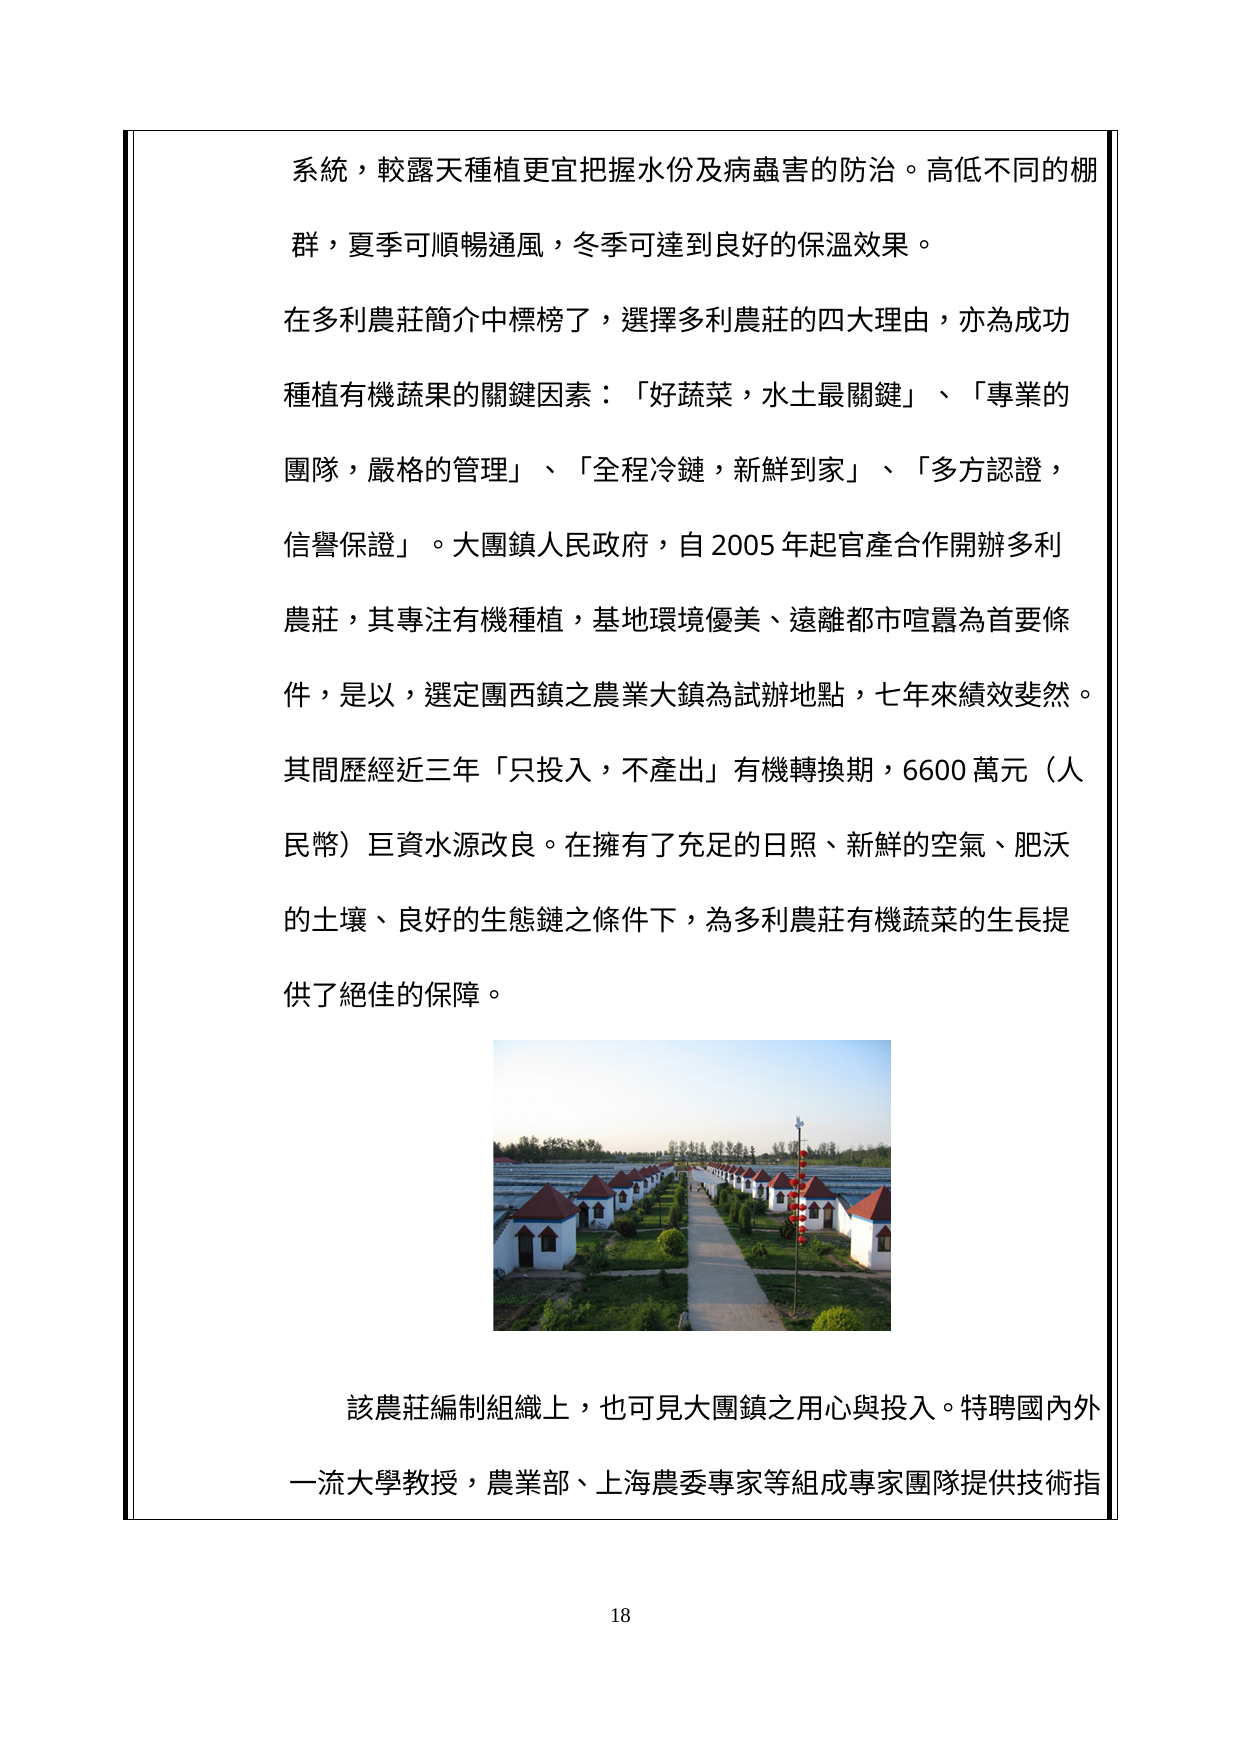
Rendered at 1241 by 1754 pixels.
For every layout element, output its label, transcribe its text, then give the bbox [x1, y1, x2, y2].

table_cell 壹、交流活動基本資料 一、活動名稱：大陸蘇州市觀摩地方建設實施計畫。 二、活動日期：102年10月21日起至102年10月27日止計07天。 三、主辦（或接待）單位：大陸蘇州市。 四、報告撰寫人服務單位：復興鄉民代表會秘書 江衍榮。 貳、活動（會議）重點 一、活動性質：復興鄉民代表會副主席林沛筠及代表共五人組團出國考察，擔任隨團服務工作，包括協助行程聯絡、生活食宿安排及考察紀錄等溝通協調工作，並善用考察資源，俾使考察觀摩過程順利進行，期使圓滿達成任務。 二、活動內容行程概要： 三、遭遇之問題：無。 四、我方因應方法及效果：本次前往大陸觀摩地方建設並無發生任何問題。 五、考察地區介紹： （一）蘇州市簡介： 蘇州 古稱吳，現簡稱蘇，是中華人民共和國江蘇省東南部的一個地級市，位於長江三角洲和太湖平原的中心地帶，著名的魚米之鄉、狀元之鄉、院士之鄉、經濟重鎮、歷史文化名城，自古享有「人間天堂」的美譽。 蘇州有文字記載的歷史已有4000餘年，而官方認定的建城史逾2500年，是中國現存最古老的城市之一，江南吳文化的發祥地，歷史上長期為江南地區一級行政區的首府。蘇州曾長期為江南地區經濟文化中心，東漢中期成為僅次於洛陽的全國第二大城市和世界十大城市之一，明清時期，更成為全國的經濟文化中心。當時，蘇州是全國最大的工商業城市，世界十大城市之一。但庚申之劫後，工商業衰敗，人口銳減，蘇州經歷了長達一百多年的衰落時期。直到20世紀80年代後，隨著鄉鎮企業的發展和眾多開發區的建立，蘇州經濟開始快速發展。 蘇州文化底蘊深厚，是中國首批24個歷史文化名城之一，10個全國重點風景旅遊城市之一，首批中國優秀旅遊城市。蘇州古典園林作為中國私家園林的代表，已列入《世界文化遺產名錄》。蘇州還承辦過第28屆世界遺產大會。 蘇州是中國的特大城市之一，江蘇省第二大城市，是經國務院批准的享有地方立法權的較大的市，長江三角洲經濟圈北翼最重要的經濟中心，是江蘇省經濟最發達、現代化程度最高的城市，經濟總量長期居全省之冠，是全省的經濟中心、工商業中心、對外貿易中心和物流中心，也是全省重要的金融、文化、科教城市及交通樞紐。根據長江三角洲地區區域規劃，蘇州計劃建成高技術產業基地、現代服務業基地和創新型城市、歷史文化名城和旅遊勝地。 市旗 蘇州市市旗 旗面背景為藍色，代表「和平、進步、發展」，而市旗中央則繪有市徽圖形。市徽直徑為市旗的三分之一，市徽中央是紅色水城門，城門下有白色流水，外環呈白色，外環下部有蘇州的漢語拼音SUZHOU。圖形市徽象徵「日月同輝，天長地久」；兩個圓形組成的偏心圓展示蘇州勃勃生機，燦爛輝煌的明日；水城門則表示蘇州是歷史悠久的文化名城；城門下流水代表蘇州是江南水鄉。 地理位置 蘇州市位於中國長江三角洲和太湖平原的中心地帶，東接上海，西抱太湖，南連浙江，北枕長江，江蘇省東南部，與無錫市、常州市、南通市、泰州市及浙江省嘉興市、湖州市及上海市接壤。 地形 蘇州處太湖平原，沿江為高沙平原，河湖密佈，素有「魚米之鄉」之稱。全市總面積8488.42平方公里，地勢低平，其中平原約4660平方公里，水面約3607平方公里，丘陵約221平方公里，分別佔總面積的54.9%、42.5%、2.6%。 蘇州的地表自然形態，是漫長地質歷史時期演變的產物，它經歷了從古生代寒武紀至新生代第四紀若干億年的地層沉積和多次海浸、海退的滄桑變化，最終形成今天的自然面貌。蘇州的地貌特徵以平緩平原為主，全市的地勢低平，太湖水網平原可分為河網沖積－－堆積高亢平原、低窪湖蕩平原、平坦水網化平原、濱湖圩田平原。全市自西向東緩慢傾斜，平原的海拔高度3—4米，陽澄湖和吳江一帶僅2米左右。 行政區劃 蘇州市1993年被國務院批准為「較大的市」，擁有地方立法權。 全市轄5市轄區、4縣級市、1縣級行政管理區。 市轄區：姑蘇區、虎丘區、吳中區、相城區、吳江區 縣級市：常熟市、張家港市、崑山市、太倉市 縣級行政管理區：蘇州工業園區 人口 以2010年11月1日零時為時點,全市共登記到總人口1176.91萬人,其中,戶籍人口(含戶口待定人口)637.77萬人,外來人口539.14萬人。同2000年11月1日零時第五次全國人口普查相比,十年戶籍人口(含戶口待定人口)共增加59.30萬人、居住在蘇州半年以上外來人口共增加311.61萬人。[46] 在全部登記人口中,常住人口為1046.60萬人,同第五次全國人口普查相比,十年共增加354.92萬人。全市常住人口中,家庭戶292.42萬戶,家庭戶人口為830.53萬人,平均每個家庭戶的人口為2.84人,比第五次全國人口普查減少0.31人。 農業 農業獲得全面豐收。糧食總產量達到117.7萬噸，增長 4.4%。通過大力建設商品糧生產基地、糧食批發市場和儲備體系，糧食供應得到有效保障。全力抗禦禽流感疫情，確保了畜牧業穩步發展。水產、蔬菜、蠶桑、園藝等實現增產增收。農產品質量建設紮實推進，無公害農產品、綠色食品和有機食品總數保持全省第一。 第三產業 著力推動服務業跨越發展，服務業增加值增長14.5%。加大旅遊精品戰略實施力度，旅遊總收入增長42.4%。環太湖地區成為旅遊、休閒、度假產業發展的新亮點。社會消費品零售總額增長18.8%，物價保持基本穩定。 現代物流業快速成長，蘇州工業園區保稅物流園、蘇高新物流園等專業物流園區加快建設，蘇州港貨物輸送量增長44.2%。年末存、貸款餘額分別比年初增長21.1%和24%，全年保費收入增長11.4%。房地產、郵政通信、資訊諮詢、仲介服務、會展等行業發展勢頭良好。大力實施民營經濟騰飛計劃，私營個體經濟上交稅收、完成投資分別佔全市總量的27.3% 和28.9%，比上年提高1.6個和5.4個百分點。 軌道交通 蘇州是全國地級市中第一個獨立擁有軌道交通的城市。[66]目前擁有一條線路即1號線，長25.739公里。已於2012年4月28日開始運營。蘇州軌道交通建設的前期準備從1996年就拉開了序幕，近期規劃5條軌道交通線路，遠期規劃為9條線路，規劃總里程（含延伸段總長）380公里，中心城區規模265公里，設站181座，換乘車站37座。目前在建的還有2號線和4號線。蘇州軌道交通將按照「統一規劃、分步實施」的原則，以滿足2015年蘇州市機械出行人數總量600萬人次的需求。 上海市城市綜合交通規劃研究所所長陸錫明等認為[67]，蘇州的城市朝東南西北四個方向發展，發展軸呈「十」字形，軌道交通應該與之匹配。規劃中提出，蘇州將建成東西向1號線一期工程和南北向2號線兩條線路，屆時，蘇州將擁有西至高新區、東至園區金雞湖以東、北到相城區、南抵吳江區的十字形骨幹網路，大大緩解古城交通壓力。 有軌電車蘇州高新區有軌電車共將建成6條線路，6條線路總長超過80公里，其中1號線已於2012年9月11日開工建設，預計將於2015年上半年通車運營。 （二）鄉政考察重點地區 1.蘇州博物館： 蘇州博物館新館 蘇州博物館新館建設是蘇州市“十五”期間的重點專案之一，受到社會各方面的極大關注。經過多方努力，85歲高齡的世界著名建築大師貝聿銘先生欣然接受市委、市政府的盛情邀請，親自擔任蘇州博物館的新館設計，並於2002年4月30日正式簽定了設計協議。貝聿銘先生以擅長設計博物館而享譽全世界，他曾應甘迺迪總統遺孀賈桂琳的邀請設計過甘迺迪博物館，應密特郎總統之邀設計過盧浮宮博物館，都獲得了巨大成功，成為不朽。 蘇州博物館忠王府 蘇州博物館為蘇州地方綜合性博物館。館址為太平天國忠王李秀成王府，是保存至今最完整的一座太平天國王府建築。整座建築雄偉壯麗、曲折宏敞。 太平天國忠王府舊址係全國重點文物保護單位，至今保存著400 余方秀麗典雅的蘇式梁 枋彩繪，九幅清新雋秀的彩繪壁畫，以及渾厚 樸實的龍鳳紋窗相和神態生動的石獅等太平天國時期的藝術珍品。 該館於1958年8月開始籌備，196O年1月正式對外開放，全館佔地面積7000平方米，建築面積4800餘平方米。該館館藏各種文物約30000件，以出土文物、古代書畫和古代工藝品見長。 館藏吳江海堤、吳縣草鞋山、蘇州越城等三個新石器時代遺址出土的一批生產工具和生活用具中，有6000年前的稻穀凝塊，5000年前的大石犁、漆繪黑陶尊、骨匕、骨針、骨養等，是文獻資料上未曾記載 的先吳文化的實物資料；館藏西周豪伯父乙鼎、曲竊紋大鬲，商代百乳簋、史爵、父乙爵、祖辛觚，春秋戰國時期的曲竊紋鼎、吳者減鐘等，工藝十分精緻，有不少器物從質地到器形，既有本地特色，又有中原文化影響的痕跡；館藏從虎丘塔發現的五代越窯青瓷蓮花碗，造型精美別致，釉色晶瑩滋潤；從瑞 光塔發現的北宋大中祥符六年（101年）所制“真珠舍利寶幢”，雖歷千年之久，仍然斑斕璀璨，富麗堂皇，體現了當時在雕刻、鑲嵌、漆工。 金銀細工等方面高度的技術水準；同時發現的寶幢內木函四壁彩繪 天王像和木刻版妙法經華經冊等，也是價值很高的文物。 館藏商代琰圭、玉琮，明代陸子崗琢玉，唐代裴家瓷枕，宋鈞窯天藍小碗、龍泉窯雙耳環瓶、影青印花雙鳳折枝園盒，元代釉裏紅托盞 盤，明代永樂白地青花雞心底碗、甜白刻花葡萄花果紋菱花四盤、宣德纏枝牡丹大碗、青花海水白龍盤，宋代緙絲、刺繡，明代羅香園刺繡 以及近代著名蘇繡藝術家沈壽繡的十二生肖瓶、濟公像，清代制墨高 手程風地的鐫有“康熙乙亥”款的“千歲芝墨”等，都是價值極高的工藝類文物。 書畫類是館藏文物的巨家，其中宋代夏口的《錢塘觀潮圖》團扇。 無款《松下賞月圖》扇。《五王嬉春圖》條幅，元代王蒙的《竹石圖》條幅，為國內少見的珍品。館藏70餘幅清代蘇州地區狀元書扇，佔清代地區狀元數量的一半以上，是有地方特點的書畫扇。 館藏革命文物有太平天國文物資料，其中主要是當年忠王李秀成開闢蘇福省的文物，如軍中公函、文稿、花名冊、隨徵典木、減糧銀納照、千斤銅炮、軍隊武備等；舊民主主義時期和新民主主義時期文物中，以孫中山、黃興、鄒容、章太炎的手跡，抗日戰爭遊擊隊和中共 蘇州地下黨的文物比較珍貴。 該館舉辦有“蘇州出土文物陳列”、“太平天國蘇福省歷史文物陳列”。“蘇州出土文物陳列”展出了館藏新石器時代至明代的出土文物400餘件，反映了蘇州歷史發展的大致歷程。“太平天國蘇福省歷史文物陳列”，反映了太平天國忠王李秀成於1860年6月2日東征蘇 州後建立蘇福省，三次進攻上海，打擊外國侵略者和清王朝封建統治，直至遭到失敗的鬥爭歷史。 該館還經常輪流舉辦各種臨時專題展覽，如“明清繪畫展覽”。 ”狀元書扇展覽”、‘清代絲繡展覽”、“古代工藝展覽”、“館藏瓷器 展覽”、“蘇州新民主主義時期文物史料展覽”、“辛亥革命文物資料展覽”、“蘇州崑曲歷史陳列”等。 2.蘇州虎丘山風景名勝區 虎丘山，位於蘇州城西7公里，海拔34.3米，面積282.3畝。虎丘山風景名勝區位於江蘇蘇州姑蘇區，距今已有2500多年歷史，有「吳中第一名勝」之譽，是中國國家5A級旅遊景區。宋代蘇東坡曾有「到蘇州不遊虎丘乃憾事也！」的讚譽。 景區中最著名的是雲岩寺塔和劍池。雲岩寺塔建於後周，距今已有1000多年歷史，是中國第一斜塔。劍池則有吳王闔閭墓葬之謎和王羲之神鵝易字的傳說。 虎丘得名始於春秋。吳王闔閭曾在此建行宮[1]。公元前496年，闔閭在吳越之戰中負傷後死去，其子夫差把他的遺體葬在虎丘山。據《史記》記載，當時徵調十萬軍民施工，並使用大象運輸，穿土鑿池，積壤為丘；靈柩外套銅槨三重，池中灌注水銀，以金鳧玉雁隨葬，並將闔閭生前喜愛的「扁諸」、「魚腸」等三千柄寶劍一同秘藏於幽宮深處。據說葬經後三日，金精化為白虎蹲其上，因號虎丘。」 景點 斷梁殿 斷梁殿是虎丘雲岩寺的二山門，建造於元代至元四年（1344年）。歇山頂，闊三間，進深兩間。所謂「斷梁」是指正梁由兩段接合，而不是一根整木做成。 憨憨泉 憨憨泉位於虎丘山道旁，是得名於梁代的憨憨和尚。據民間傳說，憨憨和尚本是為僧人收養的棄嬰，雙目失明。他得知山中有一口連通大海的泉水，便孜孜不倦地挖掘，最後終於挖出泉眼，泉水使得他雙目復明。 試劍石 試劍石是位於虎丘山斷梁殿山道左側的一塊圓形巨石，正中有似刀砍劍劈的溝裂。旁邊石頭上，刻有宋紹聖年間呂升卿所題、王寶文所書的"試劍石"三字。石旁還刻有元代顧瑛題詩：「劍試一痕秋，崖傾水斷流，如何百年後，不斬趙高頭」。 真娘墓 真娘墓位於虎丘山道旁，墓碑在一座亭子中，碑上刻有「古真孃墓」四個字。傳說真娘（又作貞娘）為唐代蘇州名妓，相貌出眾，能歌善舞，由於自幼失去雙親，被迫賣笑青樓，但她賣藝不賣身。直到有富商重金買通老鴇，要真娘陪宿，真娘遂自縊身亡。後代文人慕其名，寫有不少憑弔或紀念的詩。 千人石 千人石位於虎丘主景區，旁邊便是劍池。石體巨大，呈紅色，可坐千人。關於此石有兩種傳說。其一為吳王闔閭死後，夫差將造闔閭墓的工匠千人戮殺於此，鮮血染紅石頭。另一種說法為梁代高僧生公曾經在這裡講法，眾人來聽，因而得名。 虎丘塔 虎丘塔的全名為虎丘雲巖寺塔，從公元959年開始建造，到961年建成。虎丘塔是一座仿木結構樓閣式大型磚塔，塔身為八角塔，高七層，共47.7米。明代1638年進行修葺時，發現塔身向東北方向傾斜，於是在重建第七層時採取了補救措施，將第七層的中心南移。二十世紀後繼續整修，已經控制了傾斜的問題。1950年代曾經在塔內發現越窯青瓷蓮花碗、經箱、刺繡、銅佛等文物。 3.周莊－中國第一水鄉 周莊位於蘇州城東南，昆山的西南處，古稱貞豐裏。春秋戰國時期，周莊境內為吳王少子搖的封地，稱搖城。北宋元祐元年(1086年)周迪功郎舍宅200余畝捐于當地全福寺為寺，始稱周莊，元代中期，沈萬三利用周莊鎮北白蜆江水運之便，通番貿易，周莊因此成為其糧食、絲綢、陶瓷、手工藝品的集散地，遂為江南巨鎮。至清康熙初年正式定名為周莊鎮。 周莊鎮為澤國，因河成街，呈現一派古樸、明潔的幽靜，是江南典型的“小橋、流水、人家”，雖歷經900多年的滄桑，仍完整地保存著原有的水鄉古鎮的風貌和格局，宛如一顆鑲嵌在淀山湖畔的明珠。 六、心得及建議： 本次考察隨同林 副主席沛筠及各代表與職一行參訪浦東區精緻農 業大鎮、觀光休閒旅遊重地及基層建設遊憩設施等彙整諸位代表及個人 心得意見後，計有幾項心得與建議如後供以參照，俾以希冀依據以民為 本，以遊客需求為服務導向之趨，在諸項觀光設施及政策規劃之前，身 為管理者的行政機關與監督職責的本會以事前規劃的角度進行設施的 規劃，達到休閒行為的目的；並於提出建議後使本鄉各項發展得以此簡 要心得循序建進，產、官、學、研努力的朝進方向： （一）大團鎮團西區農業發展： 考察行程安排觀摩上海市大團鎮人民政府（即本國之鎮公所公法人地位）團西村村委會（即本鄉村辦公處之組織）、村衛生室及多利農莊，此行對於本鄉農業立鄉、升級農業觀光重鎮之復興鄉而言，益加重要且深富意義。其鎮、村委之公法人組織編制與本國（鄉）大致相仿，惟該鎮由公部門開設專辦之農業體系，其規模與預算之大，著實使參訪一行人嘖嘖稱奇與讚嘆。並且給予本鄉在推行農業精緻化的步調上，下了一門定心的課程般，官、農、學、產之間相輔相軸，必能在強調農業觀光化的本鄉看到另一扇天窗。 特別尤以「多利農莊」的觀摩，是中國最大的專業從事有機蔬菜種植和銷售的有機農莊之一，集全鎮之力全心致力於都市有機生態農業的建設，採用先進的「從田間到餐桌」的直供會員服務模式，為消費者提供安全、天然、健康的有機蔬菜，倡導低碳、綠色、環保的生活理念。環境保護、可持續發展和作優秀企業公民是多利農莊的核心價值觀。 1.集裝箱管理中心： 由上海世博會德國館原班設團隊打造的全新概念的集裝彪管理中心，集管理和參觀接待功能於一體，它代表了多利農莊的「有機綠色」理念。 2.有機展示中心： 有機展示中心是農莊對外開放的視窗。通透的玻璃結構，形形色色的蔬菜瓜果，將多利的育苗技術、栽培方法及灌溉科技一一展現，是農莊有的精華所在。 3.有機種植大棚： 有機種植大棚鐵質構件及透明薄膜搭建而成，內設噴灌及滴灌系統，較露天種植更宜把握水份及病蟲害的防治。高低不同的棚群，夏季可順暢通風，冬季可達到良好的保溫效果。 在多利農莊簡介中標榜了，選擇多利農莊的四大理由，亦為成功 種植有機蔬果的關鍵因素：「好蔬菜，水土最關鍵」、「專業的 團隊，嚴格的管理」、「全程冷鏈，新鮮到家」、「多方認證， 信譽保證」。大團鎮人民政府，自2005年起官產合作開辦多利 農莊，其專注有機種植，基地環境優美、遠離都市喧囂為首要條 件，是以，選定團西鎮之農業大鎮為試辦地點，七年來績效斐然。 其間歷經近三年「只投入，不產出」有機轉換期，6600萬元（人 民幣）巨資水源改良。在擁有了充足的日照、新鮮的空氣、肥沃 的土壤、良好的生態鏈之條件下，為多利農莊有機蔬菜的生長提 供了絕佳的保障。 該農莊編制組織上，也可見大團鎮之用心與投入。特聘國內外一流大學教授，農業部、上海農委專家等組成專家團隊提供技術指導。積極參與國家有機蔬菜量化生產標准的制定，引領行業發展。在內部管理及品管中心上針對土壤改良、苗種選育、有機肥研製、種植流程、產品包裝等環節均有嚴格的管理和把控。 在觀摩過程也發現到整體流程上之密合，設備之精良在行業內也是首家採用嚴格全冷鏈管理體系。德國專業團隊打造的冷凍庫，30多台自有冷鏈物流車的投入，確保所有綠葉類蔬菜摘完後，倉儲、包裝、運輸等所有環節均嚴格控制在5-10度西，這樣蔬菜送達到使用者府上時，即可保持新鮮和營養的流失都在控制最小的範圍內，這是一般本鄉現行農業發展上，尚未能到達的地步，亦可為農業主管單位參考及努力之依據。 行程最後，參觀農莊尾聲的行程，導覽人員特指出牆上該農莊業已獲得之認證資訊，如中國有機產品認證、中國良好農業規範（GAP）認證、HACCP食品安全管理體系認證等，此與本鄉農業推廣機構在有機認證上之契謀，惟該農莊之認證層級係國家中央級以上高規格認證，能作到這步調，可謂官方之用心、用意與盡力，值得我鄉建言之藉鏡。 （二）本會與大團鎮人民政府之交流座談會： 此次考察受大團鎮人民政府之邀，進行雙邊農業、建設、觀光交流，並於行程安排辦理會府交流座談會議，從座談中汲取議事建言。大團鎮鎮長董軍（現任大團鎮黨委副書記、鎮長）首先發言致歡迎詞，並為大團鎮及團西區之簡要介紹： 大團鎮位於上海市浦東新區的東南部，是經國務院註冊的南匯縣四大鎮之一，始建於西元1568年(明朝隆慶二年)。大團鎮域面積50.7平方公里，人口8.6萬，農業用地33.9平方公里，農業用地中基本農田34699畝。上海郊區環線和南蘆公路等六條幹線橫貫全鎮，是浦東新區東南部地區的重鎮。沐浴著改革開放的陽光雨露，大團鎮的經濟和社會發展都步入了快車道。 大團鎮鎮長轄下設四位副鎮長，組織編制計有十三個課室。幾年來，大團鎮積極調整投資方向，致力於改善投資環境。目前，鎮區規劃佈局日趨合理,基礎設施完善，交道運輸便捷。昔日的江南小鎮已成為海內外客商投資的熱土，我們熱忱歡迎海內外各界人士前來大團觀光考察，投資興業，攜手合作，共創繁榮。 「新農合」惠名政策： 董鎮長任內致力推行「新農合」政策：農業與醫療合作政策，大團鎮人口六萬多人，而其中農村戶籍人口就有三萬多人，為了讓農民們能夠真正分享改革開放的成果，大團鎮將新農村合作醫療列為一號惠民工程，讓農民得到實實在在的幫助。大團鎮十分重視做好“新農合”工作。近年來，鎮、村共出資3464.71萬元用於“新農合”，並實行專款專用，確保規範運作，真正體現了門診統籌保小病、住院統籌保中病、大病減負保大病的“新農合”保障機制。“參合”農民逐年增加，目前有3.47萬人，占全鎮農業人口的98.5%；籌資標準不斷提高，從2009年的340元到2011年的900元，其中個人出資220元，區、鎮、村出資680元；補償金額也逐年遞增，總金額從2009年的1933萬元上升到3800萬元，人均補償金額從2009年的588.06元增加到993.13元。其中村衛生室、一二三級醫院門診報銷分別為80%、70%、60%和50%，門診可享受5000元，住院最高可享受20萬元的醫療費補償。而且對患重大疾病和享受低保的農民在政策上可以有進一步傾斜，實行大病二次補償。同時還實行即時結算，原來農民看病掛號、付款、報銷都要排隊；現在實行“一卡通”，農民可持卡在村衛生室、社區衛生服務中心及分中心看病，實行即時結算後方便多了。 目前，隨著“新農合”籌資水準和報銷比例逐年提高，加上年終救助，“參合”農民住院補償比例平均達到70%以上，農民生了大病重病再也不用擔心“因病致貧”。 「新農保」政策： 「新農保」政策係董鎮長任內第二大惠名政策，轄區從事農業之農民，設立社會性老人保險福利。參保範圍為該市年滿16周歲（不含在校學生）、未參加城鎮職工基本養老保險或小城鎮社會保險的農村居民，可以在戶籍地自願參加新農保。以建立個人帳戶方式，為該市為每個農保參保人建立終身記錄的養老保險個人帳戶。個人繳費，區、鎮政府對參保人的繳費補貼，全部記入個人帳戶。個人帳戶儲存額根據市人保局每年公佈的個人帳戶記帳利率計息。養老金待遇領取條件，年滿60周歲，未享受城鎮職工基本養老保險待遇或小城鎮社會保險養老待遇的農村、有戶籍的老年人，可以按月領取養老金。 在大團鎮長積極施政之下，建立三農方針：農民、農業、農村為執政主幹，甫獲得上海市整潔村、上海市平安社區及浦東新區文明村等榮譽稱號，實至名歸。 （三）上海市桃花節（大團水蜜桃）： 大團蜜露桃是上海市南匯區大團鎮果園村經專家和技術人員 通過20多年精心培育的優質水蜜桃，1989年正式命名，1994年 獲“全國林業名、特、優、新產品博覽會”銀獎，1998年11月 向國家商標局申報註冊“團豐”牌商標，1998年被評為南匯區 名牌產品，1999年被上海市農委評為“滬郊百寶”，上海市農 林局等單位評大團蜜露為1999上海優質桃評比金銀獎，1999年 獲全國第十一屆星火杯創造發明優秀項目金獎．產品還遠銷廣 州、深圳、北京、香港、新加坡等地。 當中大團桃園更是指標，2012年4月，桃園縣長吳志揚率領縣府團隊前往上海，參加一年一度盛大的浦東新區大團鎮“桃花節”，當時雙方簽署合作備忘錄。本次考察隨團下，由桃園縣政府原住民行政局長林誠榮、桃園縣農業發展局長曾榮鑑領隊，以及桃園復興鄉農會、代表會以及鄉公所等人組成的參訪團，第二年參加上海桃花節，雙方有了更具體的合作事項，最受矚目就是達成兩岸水蜜桃樹苗移植深化的共識。為了深化上海與桃園的農業交流，兩岸共有的水蜜桃樹苗將率先起跑，桃園縣農業發展局長曾榮鑑證實，今年會有100株拉拉山水蜜桃樹苗，移植到上海浦東新區大團鎮，大團鎮也會有百株樹苗移植拉拉山。 △活動暨預算執行採以農產盛產季為期程： 行程中參觀桃花節活動，實際體驗上海桃花節之魅力。此一節中頗有本鄉每年一年一度的水蜜桃之夜，惟該市桃花節活動係一連串整月的活動期程，與本鄉似有出入之別。這給予我們另一項辦理活動的思考方向，若活動的安排僅就單日之推銷，而水蜜桃旺季是一連三月甚至四月（包含五月桃）超過單季的農特盛產期，鄉公所舉辦一日活動的用意立判見下。 是以，職建言本鄉在辦理大型活動應以農特產期之延展性為宜，譬如言之，水蜜桃之夜活動僅就單日單夜的預算執行活動，在活動完成後即行消滅，然則其效益仍待質疑之處。如仿效上海市桃花節活動，係以一連串季月性的活動推銷，非單日推銷，則在知名度之推廣上，必然立見其功。預算分配上亦可參照上海市桃花節模式，分項編列在整季近三月的活動預算別項下，而不以單日水蜜桃之夜消耗公部預算及人民納稅公帑，使物有所歸，財有所用，發揮最大的財力預算功效。 （四）上海市世博會紀念展： 本次行程經由大團鎮安排參訪上海世博會紀念展，中國2010年上海世博會決定建立世博會紀念館，以保留上海世博會各項成果，將世博遺產作為推動上海發展的持久動力；而世博園區“一軸四館”之外的眾多展館原則上不保留。據介紹，在世博會浦西園區，為上海世博會舉辦而專門設立的世博會博物館已受到廣大觀眾歡迎。今後，這座博物館有望與世博會紀念館珠聯璧合，共同承載起保留世博遺產、發揚世博理念的作用。 至於世博園區的後續利用問題，據指出的答案是：上海世博紀念館今後將是一個文化交流、展覽展示的場所，同時還是市民活動中心。至於具體規劃，尚需進一步聽取各方面的意見，把這塊“寶地”用好。但有一個前提，不能簡單從賺錢的角度，進行過於商業化的操作。有商業化的東西，也要有文化的東西，特別是從上海整個城市的功能出發，一些還不太足的方面要在此補充，把這個地方開發好。 宗旨 世博會博物館(以下簡稱博物館)以傳承世博遺產、發揚世博精神、保存世博精髓為宗旨，將全面綜合地反映中國2010年上海世博會盛況，介紹1851年以來世博會歷史及2010年以後各屆世博會的情況，並為與世博會相關的文化交流提供平臺。 定位 2010年11月23日，上海市人民政府與國際展覽局在巴黎正式簽署《世博會博物館合作備忘錄》，明確世博會博物館將成為國際展覽局唯一官方博物館和國際展覽局官方文獻中心，國展局將和上海緊密合作，建設博物館和文獻中心。 世博會博物館專案被列為上海市“十二五”規劃的重點文化設施建設專案。專案建設目標為：通過完善的功能、豐富的藏品、先進的展陳技術、優質的服務和廣泛的交流，使博物館成為具有國際影響的現代化綜合性博物館及上海市的文化地標之一。 立項 世博會博物館選址在上海市中心盧浦大橋以東、黃浦江北側地塊，位於原上海世博會浦西園區內，面積約為35000平方米。 《世博會博物館新建工程項目建議書》目前已初步編制完成，即將啟動專案可行性研究。計畫2011年年底前啟動世博會博物館建築方案設計國際競賽。爭取2012年開始博物館新建工程建設，2015年博物館建成開放。 藏品 世博會博物館將在國際展覽局指導下徵集和收藏往屆及未來各屆世博會上展示及相關的各類珍貴藏品。世博會博物館的展品徵集工作得到了上海世博會各參展方的大力支持。截至目前，已徵集到200餘個參展者的三萬餘件捐贈品。 在上海世博會博物館新館籌建過程中，上海市先期舉辦“上海世博會紀念展”。紀念展的目的是成為上海世博會“見證成功、留住精彩、延續難忘”的重要載體，喚起公眾對上海世博會的美好回憶，同時使上海世博會效應得以延續。同時，紀念展將對未來的世博會博物館起到實戰預演及長效宣傳的作用。 1、展覽主題：“成功盛況、精彩盛景、難忘盛會”。 2、展覽空間：城市足跡館建築面積2萬平方米，展示面積1.2萬平方米，分為戶外空間、三個樓層共五個展示空間。 3、展覽內容：展覽以184天會期、5.28平方公里園區的辦博情況為核心，主要展示三方面內容：反映主辦方辦博歷程與付出的艱辛；反映會期參展方展覽、活動、論壇；反映上海世博會對人類文明和中國發展的積極意義。展覽旨在展現與弘揚全體辦博人員所培育的為國爭光的愛國精神，全心為民的服務精神，團結協作的團隊精神，嚴謹科學的實幹精神，追求卓越的創新精神，愛崗敬業的奉獻精神。 4、亮點展項 （1）世界文明的盛會 作為上海世博會紀念展的開篇多媒體影片，《世界文明的盛會》迅速喚醒並帶領觀眾重回世博熱烈氛圍，再次身臨其境世博盛況，帶給觀眾既熟悉親切而又新奇變幻的觀展心理預期。 展廳中心區域創新的“圍旋五屏弧幕影視廳”空間，以多視點變化的形式視覺，給人以錯落有致，目不暇接的觀賞效果，反映主題“世界文明的盛會”。 （2）精彩世博每一天 以互動查詢的方式，展現世博會會期184天加開幕當天的精彩內容，包括世博官網的世博全紀錄、六次主題論壇和高峰論壇，圖文並茂、內容詳盡。展項融歷史文獻性、互動趣味性、內容權威性為一體。 （3）一級指揮平臺 該展項以世博會運營期間的一級指揮平臺決策室為藍本，以真實的環境和視頻圖像還原歷史的場景。以多重的視覺資訊給觀眾身臨其境的感受，又讓觀眾瞭解成功盛會背後的故事和默默無聞的世博人。 （4）超大多媒體長卷視頻畫廊 在展館二樓的“中華智慧”展區，參照中國館“清明上河圖”的播放形式另外製作的“超大多媒體長卷視頻畫廊”，可同時播放上海世博會不同場館三維立體場景畫卷（《萬國風采耀浦江》）和“上海世博會精彩展項集錦”的視頻長卷兩個內容。前者是利用三維立體技術再現整個園區全景和所有世博場館。後者將世博會中一些特別聲光趣味展項元素，做特技處理，讓觀眾可以在光影隧道裡身臨其境，體驗趣味互動，回味世博會展覽中的主要故事，營造“人在世博遊，心隨城市動”的歡快氛圍，尋找到過去快樂的時光、體驗當時的氛圍。 （5）小米寶寶與蔚藍星球 “小米寶寶”，原為上海世博會西班牙館核心展項。機器人娃娃“小米寶寶”，坐高達6.5米，由西班牙館特意為參展上海世博會而製作，並由西班牙館方贈予世博會博物館。 “小米寶寶”與蔚藍星球和主題館展示內容組合，將觀眾觀賞時態轉換為未來式，意寓著，未來的象徵“小米寶寶”正期待著現在的我們，共同關愛我們的生存、生活空間--地球，以視覺昇華上海世博會主題。 [134, 131, 1107, 1518]
picture [493, 1040, 891, 1331]
